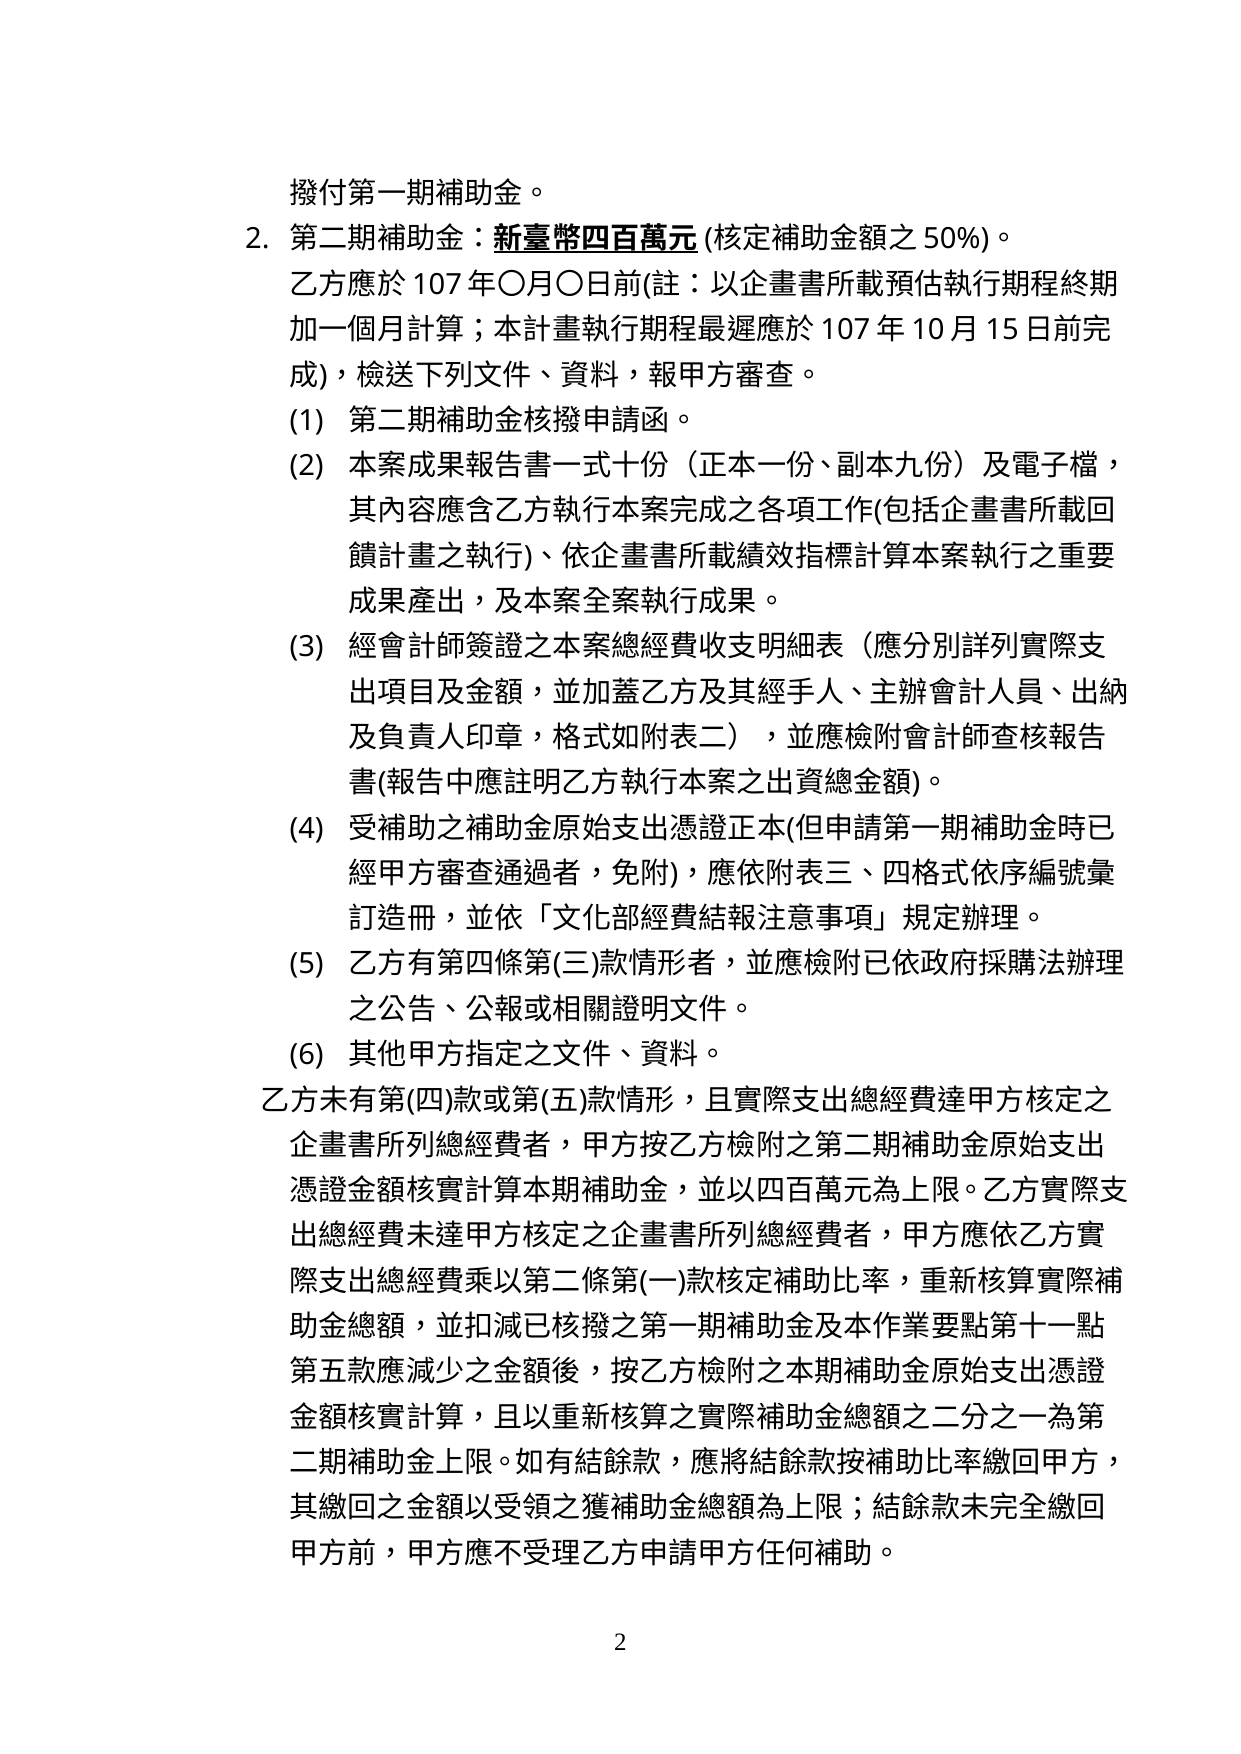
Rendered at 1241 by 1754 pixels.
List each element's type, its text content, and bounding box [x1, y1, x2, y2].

list 第二期補助金核撥申請函。 [287, 395, 1128, 440]
text 撥付第一期補助金。 [289, 168, 1128, 214]
text 乙方應於107年〇月〇日前(註：以企畫書所載預估執行期程終期加一個月計算；本計畫執行期程最遲應於107年10月15日前完成)，檢送下列文件、資料，報甲方審查。 [289, 259, 1128, 395]
list 經會計師簽證之本案總經費收支明細表（應分別詳列實際支出項目及金額，並加蓋乙方及其經手人、主辦會計人員、出納及負責人印章，格式如附表二），並應檢附會計師查核報告書(報告中應註明乙方執行本案之出資總金額)。 [289, 621, 1128, 803]
list 第二期補助金：新臺幣四百萬元 (核定補助金額之50%)。 [245, 214, 1128, 259]
list 乙方有第四條第(三)款情形者，並應檢附已依政府採購法辦理之公告、公報或相關證明文件。 [289, 939, 1128, 1029]
list 其他甲方指定之文件、資料。 [289, 1029, 1128, 1074]
list 受補助之補助金原始支出憑證正本(但申請第一期補助金時已經甲方審查通過者，免附)，應依附表三、四格式依序編號彙訂造冊，並依「文化部經費結報注意事項」規定辦理。 [289, 803, 1128, 939]
list 本案成果報告書一式十份（正本一份、副本九份）及電子檔，其內容應含乙方執行本案完成之各項工作(包括企畫書所載回饋計畫之執行)、依企畫書所載績效指標計算本案執行之重要成果產出，及本案全案執行成果。 [289, 440, 1128, 621]
text 乙方未有第(四)款或第(五)款情形，且實際支出總經費達甲方核定之企畫書所列總經費者，甲方按乙方檢附之第二期補助金原始支出憑證金額核實計算本期補助金，並以四百萬元為上限。乙方實際支出總經費未達甲方核定之企畫書所列總經費者，甲方應依乙方實際支出總經費乘以第二條第(一)款核定補助比率，重新核算實際補助金總額，並扣減已核撥之第一期補助金及本作業要點第十一點第五款應減少之金額後，按乙方檢附之本期補助金原始支出憑證金額核實計算，且以重新核算之實際補助金總額之二分之一為第二期補助金上限。如有結餘款，應將結餘款按補助比率繳回甲方，其繳回之金額以受領之獲補助金總額為上限；結餘款未完全繳回甲方前，甲方應不受理乙方申請甲方任何補助。 [230, 1074, 1128, 1573]
